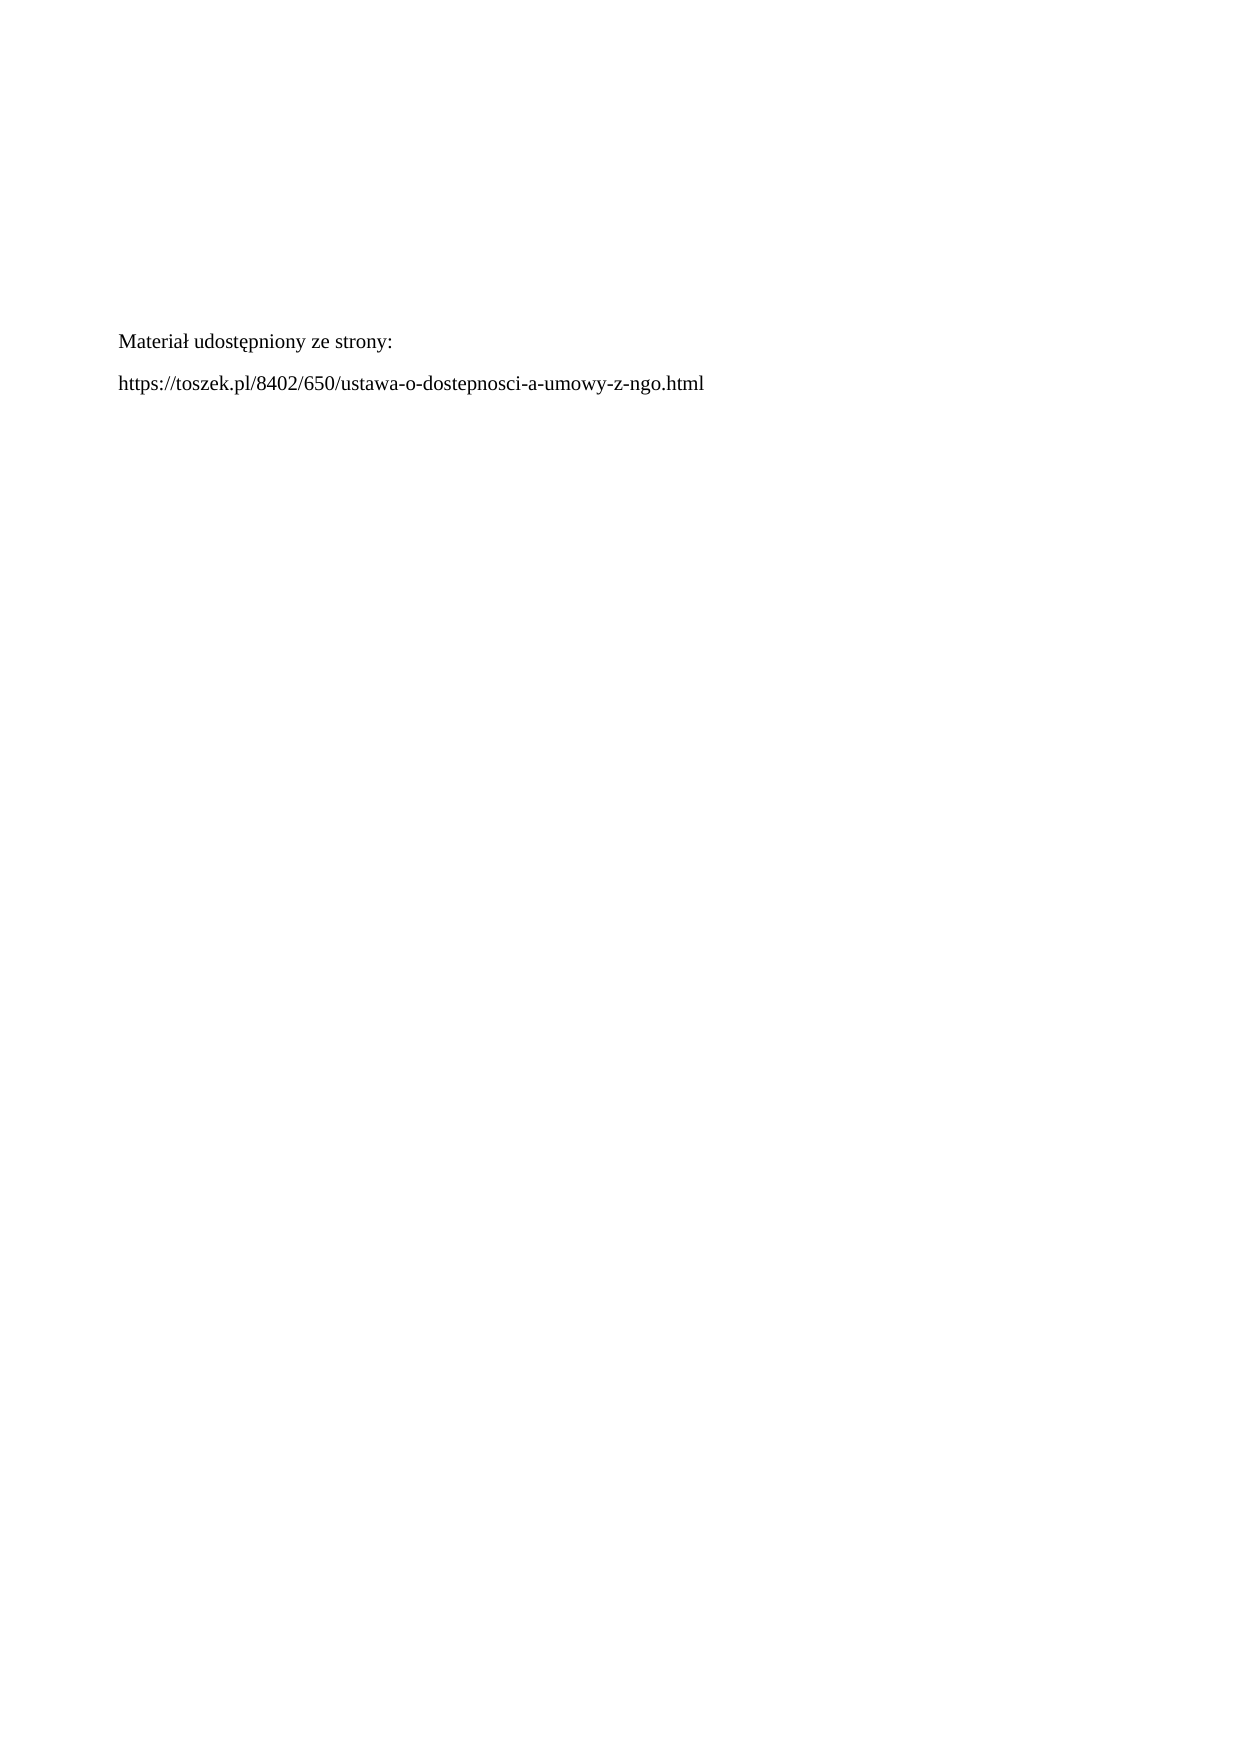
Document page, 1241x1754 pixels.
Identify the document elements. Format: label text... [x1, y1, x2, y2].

text https://toszek.pl/8402/650/ustawa-o-dostepnosci-a-umowy-z-ngo.html [118, 371, 1122, 395]
text Materiał udostępniony ze strony: [118, 329, 1122, 353]
